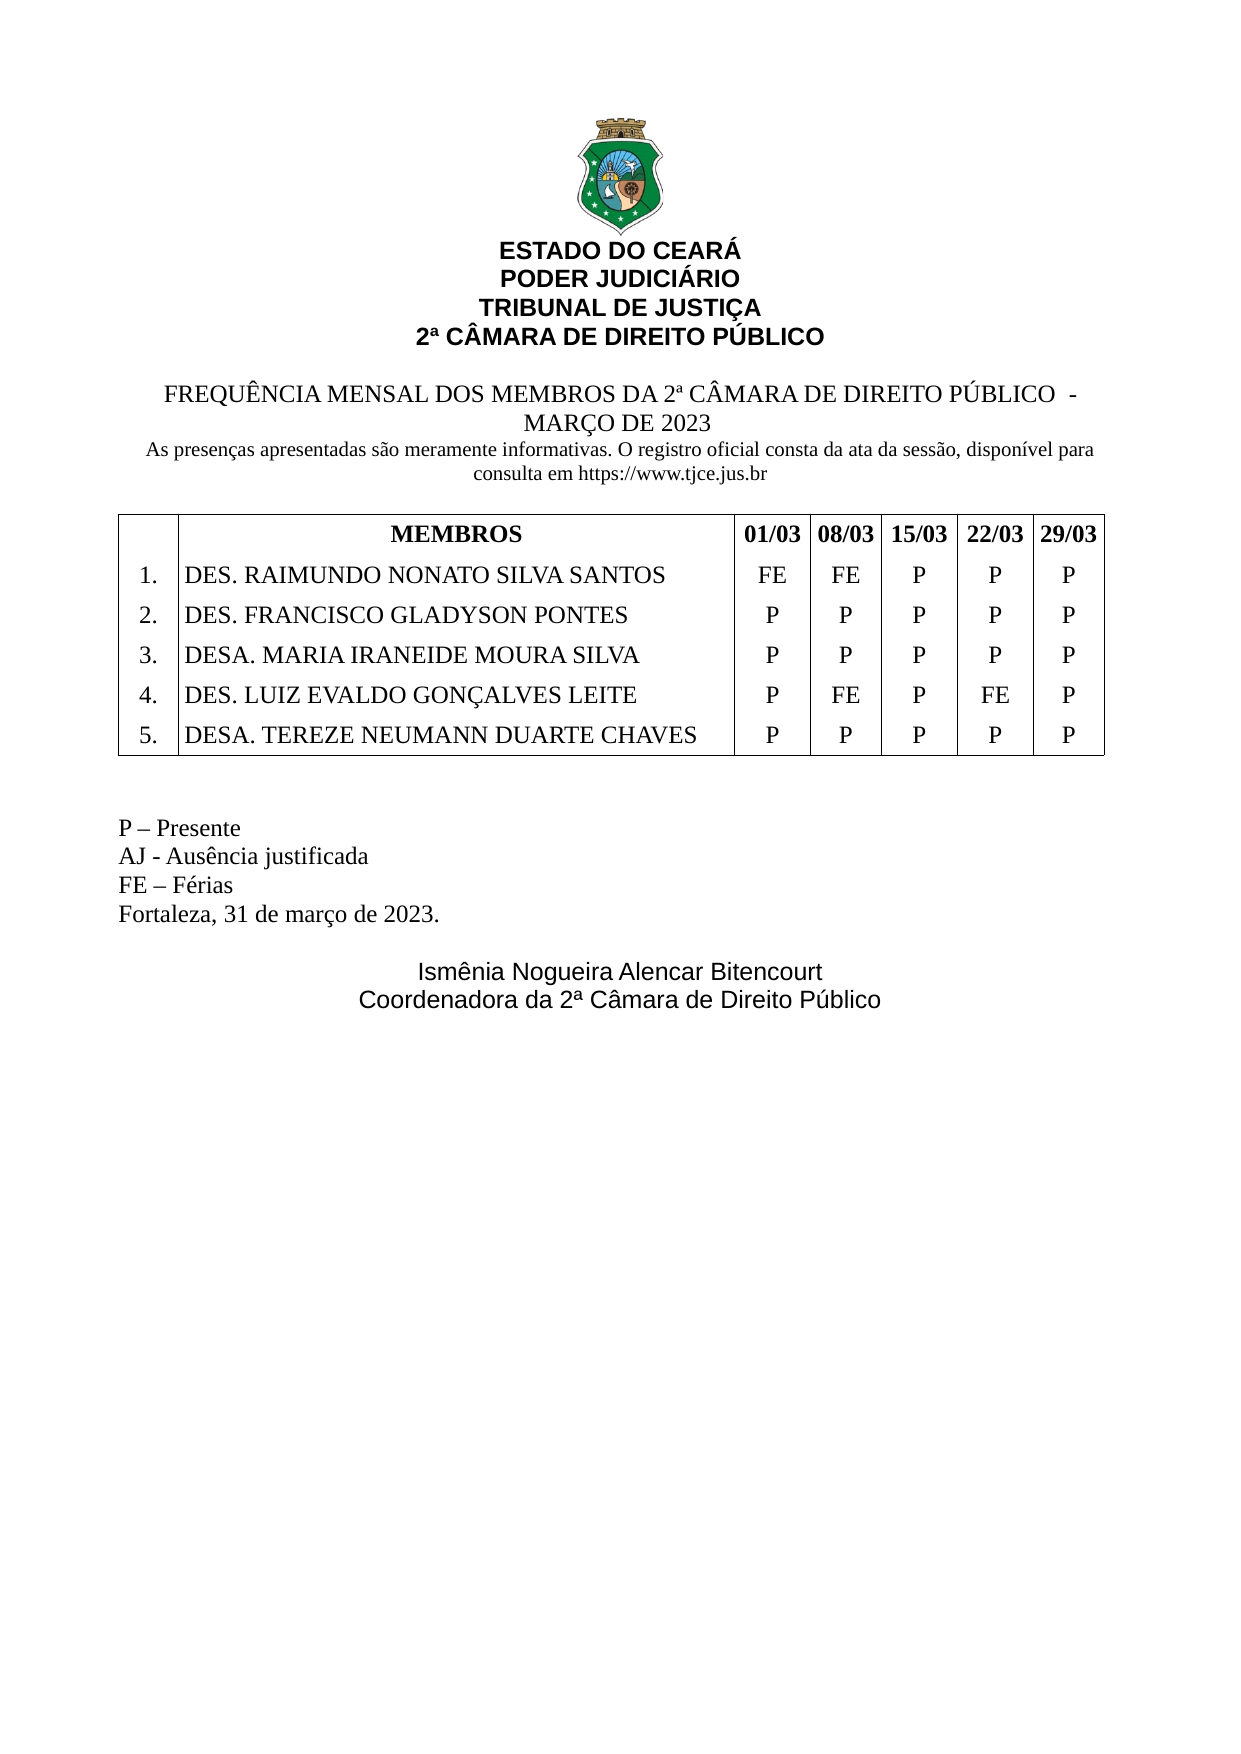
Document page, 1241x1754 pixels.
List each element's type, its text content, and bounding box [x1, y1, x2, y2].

table_cell FE [811, 675, 881, 715]
table_cell DES. RAIMUNDO NONATO SILVA SANTOS [179, 554, 734, 594]
table_cell P [735, 594, 810, 634]
table_cell P [958, 594, 1033, 634]
table_cell P [1034, 635, 1104, 675]
table_cell P [811, 635, 881, 675]
table_cell P [1034, 715, 1104, 755]
table_cell P [882, 554, 957, 594]
table_cell 1. [119, 554, 178, 594]
table_cell DES. LUIZ EVALDO GONÇALVES LEITE [179, 675, 734, 715]
text As presenças apresentadas são meramente informativas. O registro oficial consta da ata da sessão, disponível para consulta em https://www.tjce.jus.br [118, 437, 1122, 485]
text TRIBUNAL DE JUSTIÇA [118, 293, 1122, 322]
table_cell P [958, 715, 1033, 755]
table_header 22/03 [958, 515, 1033, 554]
table_cell FE [735, 554, 810, 594]
text 2ª CÂMARA DE DIREITO PÚBLICO [118, 322, 1122, 351]
text P – Presente [118, 813, 1122, 841]
table_cell DESA. TEREZE NEUMANN DUARTE CHAVES [179, 715, 734, 755]
text PODER JUDICIÁRIO [118, 264, 1122, 293]
table_header [119, 515, 178, 554]
table_cell DESA. MARIA IRANEIDE MOURA SILVA [179, 635, 734, 675]
table_cell P [882, 675, 957, 715]
table_cell DES. FRANCISCO GLADYSON PONTES [179, 594, 734, 634]
table_header 15/03 [882, 515, 957, 554]
text FREQUÊNCIA MENSAL DOS MEMBROS DA 2ª CÂMARA DE DIREITO PÚBLICO - MARÇO DE 2023 [118, 379, 1122, 437]
table_cell 3. [119, 635, 178, 675]
text Fortaleza, 31 de março de 2023. [118, 899, 1122, 928]
table_cell P [811, 594, 881, 634]
table_header MEMBROS [179, 515, 734, 554]
text AJ - Ausência justificada [118, 841, 1122, 870]
table_cell P [882, 594, 957, 634]
table_cell P [1034, 554, 1104, 594]
table_header 08/03 [811, 515, 881, 554]
table_cell 5. [119, 715, 178, 755]
table_header 01/03 [735, 515, 810, 554]
text Coordenadora da 2ª Câmara de Direito Público [118, 985, 1122, 1014]
table_cell P [735, 675, 810, 715]
table_cell P [958, 635, 1033, 675]
table_cell P [958, 554, 1033, 594]
table_cell P [1034, 594, 1104, 634]
table_cell 4. [119, 675, 178, 715]
text FE – Férias [118, 870, 1122, 899]
table_cell 2. [119, 594, 178, 634]
table_cell P [811, 715, 881, 755]
text Ismênia Nogueira Alencar Bitencourt [118, 956, 1122, 985]
text ESTADO DO CEARÁ [118, 236, 1122, 264]
table_cell FE [811, 554, 881, 594]
table_cell FE [958, 675, 1033, 715]
table_cell P [1034, 675, 1104, 715]
table_cell P [735, 715, 810, 755]
table_cell P [882, 715, 957, 755]
table_cell P [882, 635, 957, 675]
table_cell P [735, 635, 810, 675]
table_header 29/03 [1034, 515, 1104, 554]
